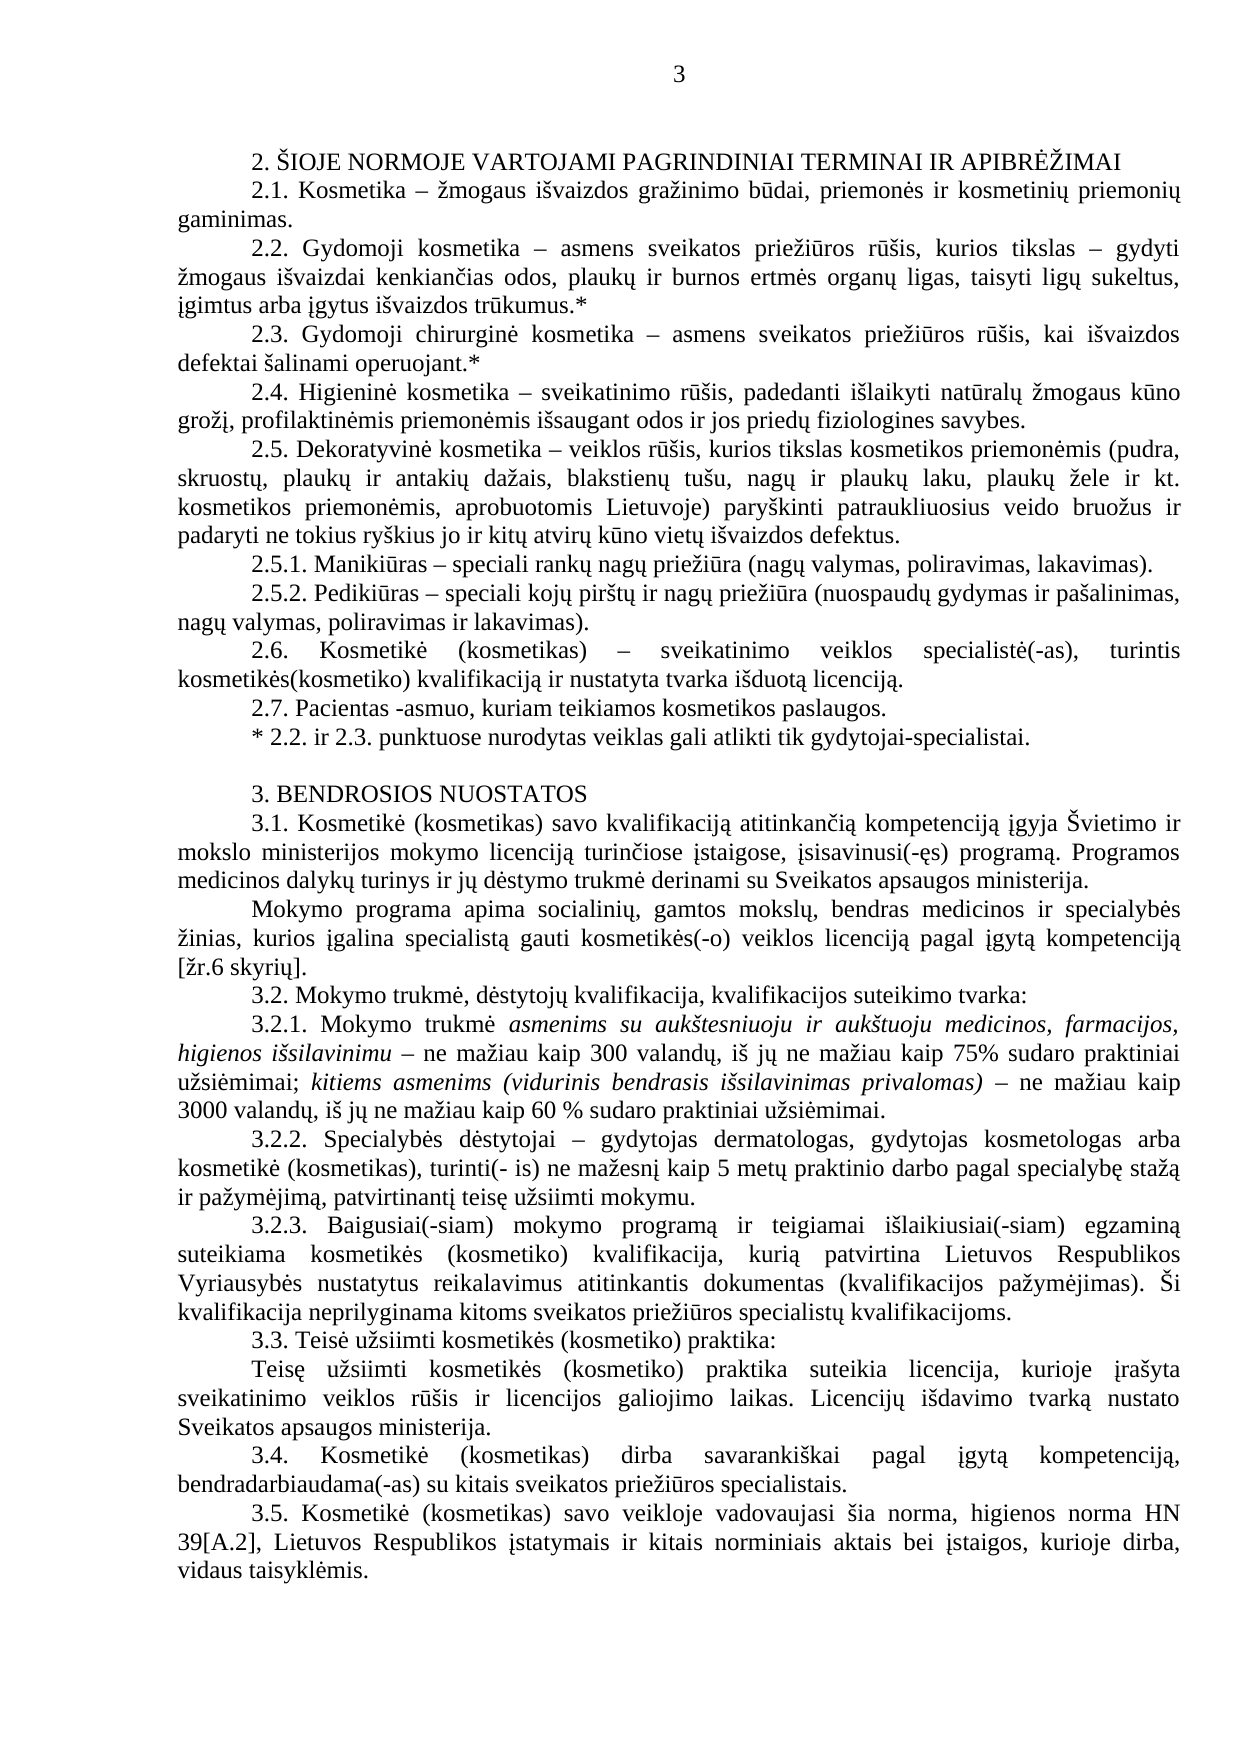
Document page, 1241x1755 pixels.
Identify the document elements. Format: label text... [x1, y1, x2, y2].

text 3.2.3. Baigusiai(-siam) mokymo programą ir teigiamai išlaikiusiai(-siam) egzaminą suteikiama kosmetikės (kosmetiko) kvalifikacija, kurią patvirtina Lietuvos Respublikos Vyriausybės nustatytus reikalavimus atitinkantis dokumentas (kvalifikacijos pažymėjimas). Ši kvalifikacija neprilyginama kitoms sveikatos priežiūros specialistų kvalifikacijoms. [177, 1211, 1181, 1326]
text * 2.2. ir 2.3. punktuose nurodytas veiklas gali atlikti tik gydytojai-specialistai. [177, 722, 1181, 751]
text 2.7. Pacientas -asmuo, kuriam teikiamos kosmetikos paslaugos. [177, 693, 1181, 722]
text 2.2. Gydomoji kosmetika – asmens sveikatos priežiūros rūšis, kurios tikslas – gydyti žmogaus išvaizdai kenkiančias odos, plaukų ir burnos ertmės organų ligas, taisyti ligų sukeltus, įgimtus arba įgytus išvaizdos trūkumus.* [177, 233, 1181, 319]
text 3.1. Kosmetikė (kosmetikas) savo kvalifikaciją atitinkančią kompetenciją įgyja Švietimo ir mokslo ministerijos mokymo licenciją turinčiose įstaigose, įsisavinusi(-ęs) programą. Programos medicinos dalykų turinys ir jų dėstymo trukmė derinami su Sveikatos apsaugos ministerija. [177, 808, 1181, 894]
text 3.4. Kosmetikė (kosmetikas) dirba savarankiškai pagal įgytą kompetenciją, bendradarbiaudama(-as) su kitais sveikatos priežiūros specialistais. [177, 1441, 1181, 1498]
text 3.5. Kosmetikė (kosmetikas) savo veikloje vadovaujasi šia norma, higienos norma HN 39[A.2], Lietuvos Respublikos įstatymais ir kitais norminiais aktais bei įstaigos, kurioje dirba, vidaus taisyklėmis. [177, 1498, 1181, 1584]
text 2.4. Higieninė kosmetika – sveikatinimo rūšis, padedanti išlaikyti natūralų žmogaus kūno grožį, profilaktinėmis priemonėmis išsaugant odos ir jos priedų fiziologines savybes. [177, 377, 1181, 434]
text 2.6. Kosmetikė (kosmetikas) – sveikatinimo veiklos specialistė(-as), turintis kosmetikės(kosmetiko) kvalifikaciją ir nustatyta tvarka išduotą licenciją. [177, 636, 1181, 693]
text 2.5. Dekoratyvinė kosmetika – veiklos rūšis, kurios tikslas kosmetikos priemonėmis (pudra, skruostų, plaukų ir antakių dažais, blakstienų tušu, nagų ir plaukų laku, plaukų žele ir kt. kosmetikos priemonėmis, aprobuotomis Lietuvoje) paryškinti patraukliuosius veido bruožus ir padaryti ne tokius ryškius jo ir kitų atvirų kūno vietų išvaizdos defektus. [177, 434, 1181, 549]
text Teisę užsiimti kosmetikės (kosmetiko) praktika suteikia licencija, kurioje įrašyta sveikatinimo veiklos rūšis ir licencijos galiojimo laikas. Licencijų išdavimo tvarką nustato Sveikatos apsaugos ministerija. [177, 1354, 1181, 1441]
text 2.3. Gydomoji chirurginė kosmetika – asmens sveikatos priežiūros rūšis, kai išvaizdos defektai šalinami operuojant.* [177, 319, 1181, 377]
text 2.5.1. Manikiūras – speciali rankų nagų priežiūra (nagų valymas, poliravimas, lakavimas). [177, 549, 1181, 578]
text 3.3. Teisė užsiimti kosmetikės (kosmetiko) praktika: [177, 1326, 1181, 1354]
text Mokymo programa apima socialinių, gamtos mokslų, bendras medicinos ir specialybės žinias, kurios įgalina specialistą gauti kosmetikės(-o) veiklos licenciją pagal įgytą kompetenciją [žr.6 skyrių]. [177, 894, 1181, 981]
text 2. ŠIOJE NORMOJE VARTOJAMI PAGRINDINIAI TERMINAI IR APIBRĖŽIMAI [177, 147, 1181, 176]
text 2.5.2. Pedikiūras – speciali kojų pirštų ir nagų priežiūra (nuospaudų gydymas ir pašalinimas, nagų valymas, poliravimas ir lakavimas). [177, 578, 1181, 636]
text 3. BENDROSIOS NUOSTATOS [177, 779, 1181, 808]
text 3.2.1. Mokymo trukmė asmenims su aukštesniuoju ir aukštuoju medicinos, farmacijos, higienos išsilavinimu – ne mažiau kaip 300 valandų, iš jų ne mažiau kaip 75% sudaro praktiniai užsiėmimai; kitiems asmenims (vidurinis bendrasis išsilavinimas privalomas) – ne mažiau kaip 3000 valandų, iš jų ne mažiau kaip 60 % sudaro praktiniai užsiėmimai. [177, 1009, 1181, 1124]
text 3.2. Mokymo trukmė, dėstytojų kvalifikacija, kvalifikacijos suteikimo tvarka: [177, 981, 1181, 1009]
text 3.2.2. Specialybės dėstytojai – gydytojas dermatologas, gydytojas kosmetologas arba kosmetikė (kosmetikas), turinti(- is) ne mažesnį kaip 5 metų praktinio darbo pagal specialybę stažą ir pažymėjimą, patvirtinantį teisę užsiimti mokymu. [177, 1124, 1181, 1211]
text 2.1. Kosmetika – žmogaus išvaizdos gražinimo būdai, priemonės ir kosmetinių priemonių gaminimas. [177, 176, 1181, 233]
